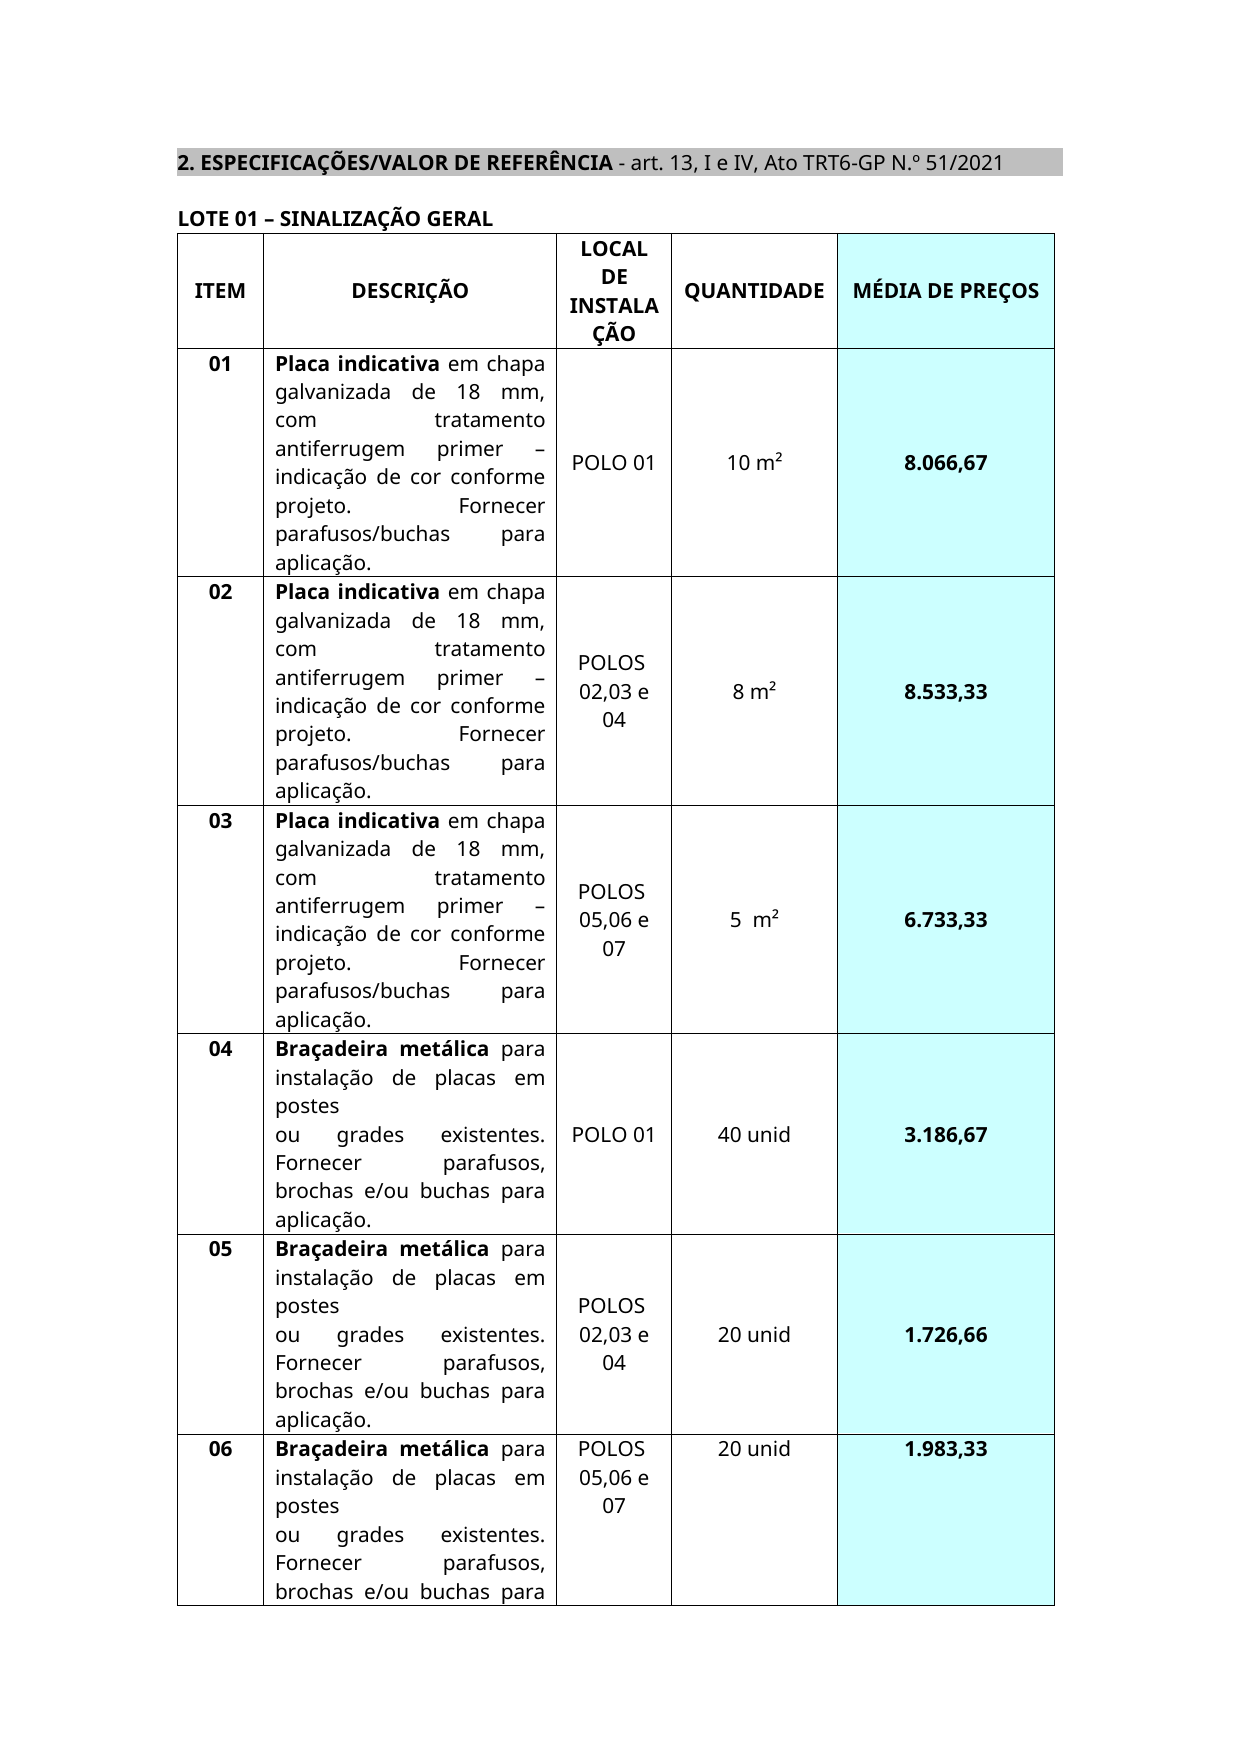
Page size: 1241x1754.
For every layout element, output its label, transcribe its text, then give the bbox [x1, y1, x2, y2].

table_cell 5 m² [672, 806, 837, 1033]
text 2. ESPECIFICAÇÕES/VALOR DE REFERÊNCIA - art. 13, I e IV, Ato TRT6-GP N.º 51/2021 [177, 148, 1063, 176]
table_header DESCRIÇÃO [264, 234, 556, 348]
table_cell 02 [178, 577, 263, 805]
table_cell 01 [178, 349, 263, 576]
table_cell 20 unid [672, 1435, 837, 1605]
table_cell 3.186,67 [838, 1034, 1054, 1233]
table_cell Placa indicativa em chapa galvanizada de 18 mm, com tratamento antiferrugem primer – indicação de cor conforme projeto. Fornecer parafusos/buchas para aplicação. [264, 349, 556, 576]
table_header LOCAL DE INSTALAÇÃO [557, 234, 671, 348]
table_cell 03 [178, 806, 263, 1033]
table_cell POLOS 02,03 e 04 [557, 1235, 671, 1433]
table_cell Braçadeira metálica para instalação de placas em postes ou grades existentes. Fornecer parafusos, brochas e/ou buchas para aplicação. [264, 1235, 556, 1433]
table_cell POLO 01 [557, 349, 671, 576]
table_cell 1.983,33 [838, 1435, 1054, 1605]
table_cell Braçadeira metálica para instalação de placas em postes ou grades existentes. Fornecer parafusos, brochas e/ou buchas para aplicação. [264, 1034, 556, 1233]
table_header ITEM [178, 234, 263, 348]
table_cell 8.533,33 [838, 577, 1054, 805]
table_cell 20 unid [672, 1235, 837, 1433]
table_cell POLO 01 [557, 1034, 671, 1233]
table_cell 8 m² [672, 577, 837, 805]
table_cell Braçadeira metálica para instalação de placas em postes ou grades existentes. Fornecer parafusos, brochas e/ou buchas para [264, 1435, 556, 1605]
table_cell Placa indicativa em chapa galvanizada de 18 mm, com tratamento antiferrugem primer – indicação de cor conforme projeto. Fornecer parafusos/buchas para aplicação. [264, 577, 556, 805]
table_cell Placa indicativa em chapa galvanizada de 18 mm, com tratamento antiferrugem primer – indicação de cor conforme projeto. Fornecer parafusos/buchas para aplicação. [264, 806, 556, 1033]
table_cell 6.733,33 [838, 806, 1054, 1033]
table_cell 04 [178, 1034, 263, 1233]
table_header MÉDIA DE PREÇOS [838, 234, 1054, 348]
table_cell 8.066,67‬ [838, 349, 1054, 576]
table_cell 05 [178, 1235, 263, 1433]
table_cell POLOS 02,03 e 04 [557, 577, 671, 805]
table_cell 10 m² [672, 349, 837, 576]
text LOTE 01 – SINALIZAÇÃO GERAL [177, 204, 1063, 233]
table_cell 1.726,66 [838, 1235, 1054, 1433]
table_cell POLOS 05,06 e 07 [557, 806, 671, 1033]
table_cell 40 unid [672, 1034, 837, 1233]
table_cell POLOS 05,06 e 07 [557, 1435, 671, 1605]
table_header QUANTIDADE [672, 234, 837, 348]
table_cell 06 [178, 1435, 263, 1605]
